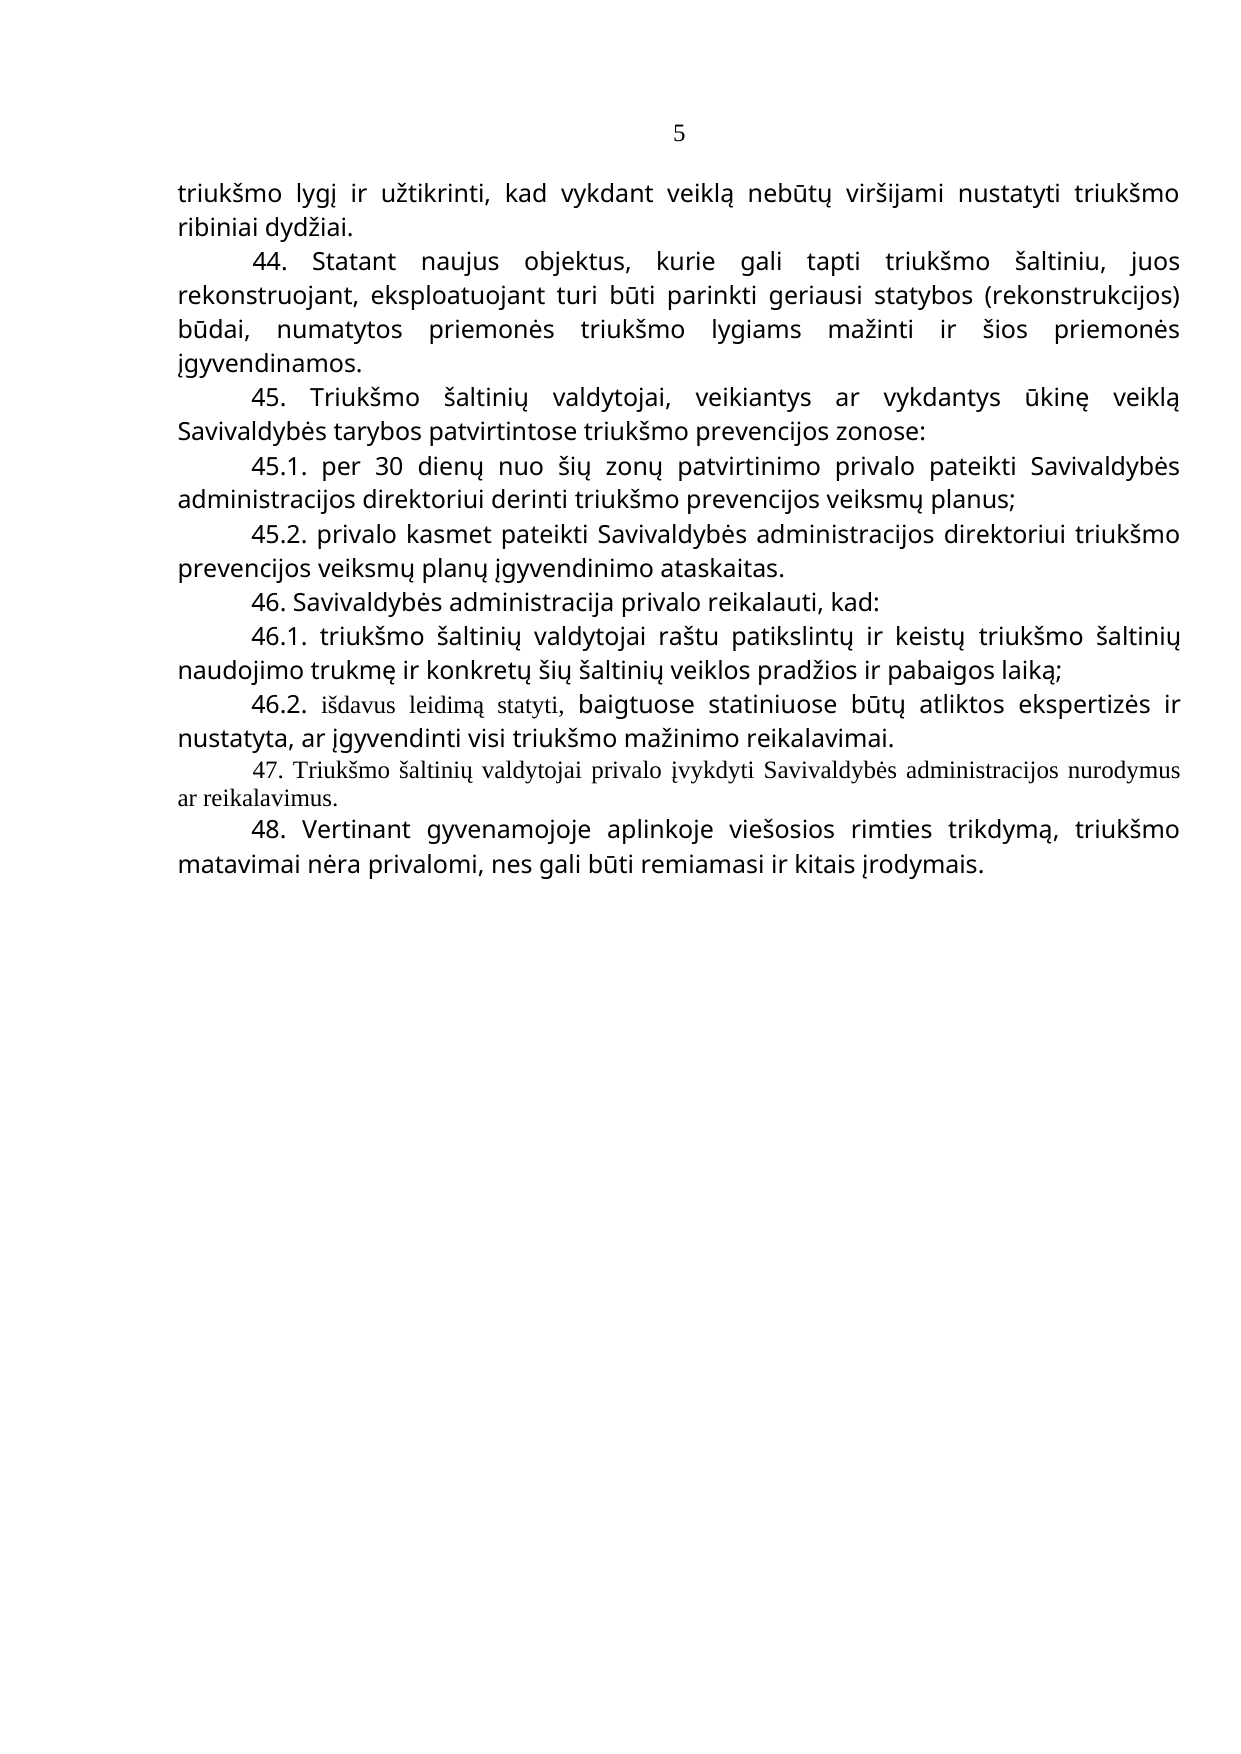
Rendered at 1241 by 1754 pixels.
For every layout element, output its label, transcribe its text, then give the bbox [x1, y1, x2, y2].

text 45.2. privalo kasmet pateikti Savivaldybės administracijos direktoriui triukšmo prevencijos veiksmų planų įgyvendinimo ataskaitas. [177, 516, 1181, 584]
text 46.1. triukšmo šaltinių valdytojai raštu patikslintų ir keistų triukšmo šaltinių naudojimo trukmę ir konkretų šių šaltinių veiklos pradžios ir pabaigos laiką; [177, 618, 1181, 687]
text 47. Triukšmo šaltinių valdytojai privalo įvykdyti Savivaldybės administracijos nurodymus ar reikalavimus. [177, 755, 1181, 812]
text 45.1. per 30 dienų nuo šių zonų patvirtinimo privalo pateikti Savivaldybės administracijos direktoriui derinti triukšmo prevencijos veiksmų planus; [177, 448, 1181, 516]
text 48. Vertinant gyvenamojoje aplinkoje viešosios rimties trikdymą, triukšmo matavimai nėra privalomi, nes gali būti remiamasi ir kitais įrodymais. [177, 812, 1181, 880]
text 46.2. išdavus leidimą statyti, baigtuose statiniuose būtų atliktos ekspertizės ir nustatyta, ar įgyvendinti visi triukšmo mažinimo reikalavimai. [177, 687, 1181, 755]
text triukšmo lygį ir užtikrinti, kad vykdant veiklą nebūtų viršijami nustatyti triukšmo ribiniai dydžiai. [177, 176, 1181, 244]
text 44. Statant naujus objektus, kurie gali tapti triukšmo šaltiniu, juos rekonstruojant, eksploatuojant turi būti parinkti geriausi statybos (rekonstrukcijos) būdai, numatytos priemonės triukšmo lygiams mažinti ir šios priemonės įgyvendinamos. [177, 244, 1181, 380]
text 46. Savivaldybės administracija privalo reikalauti, kad: [177, 584, 1181, 618]
text 45. Triukšmo šaltinių valdytojai, veikiantys ar vykdantys ūkinę veiklą Savivaldybės tarybos patvirtintose triukšmo prevencijos zonose: [177, 380, 1181, 448]
